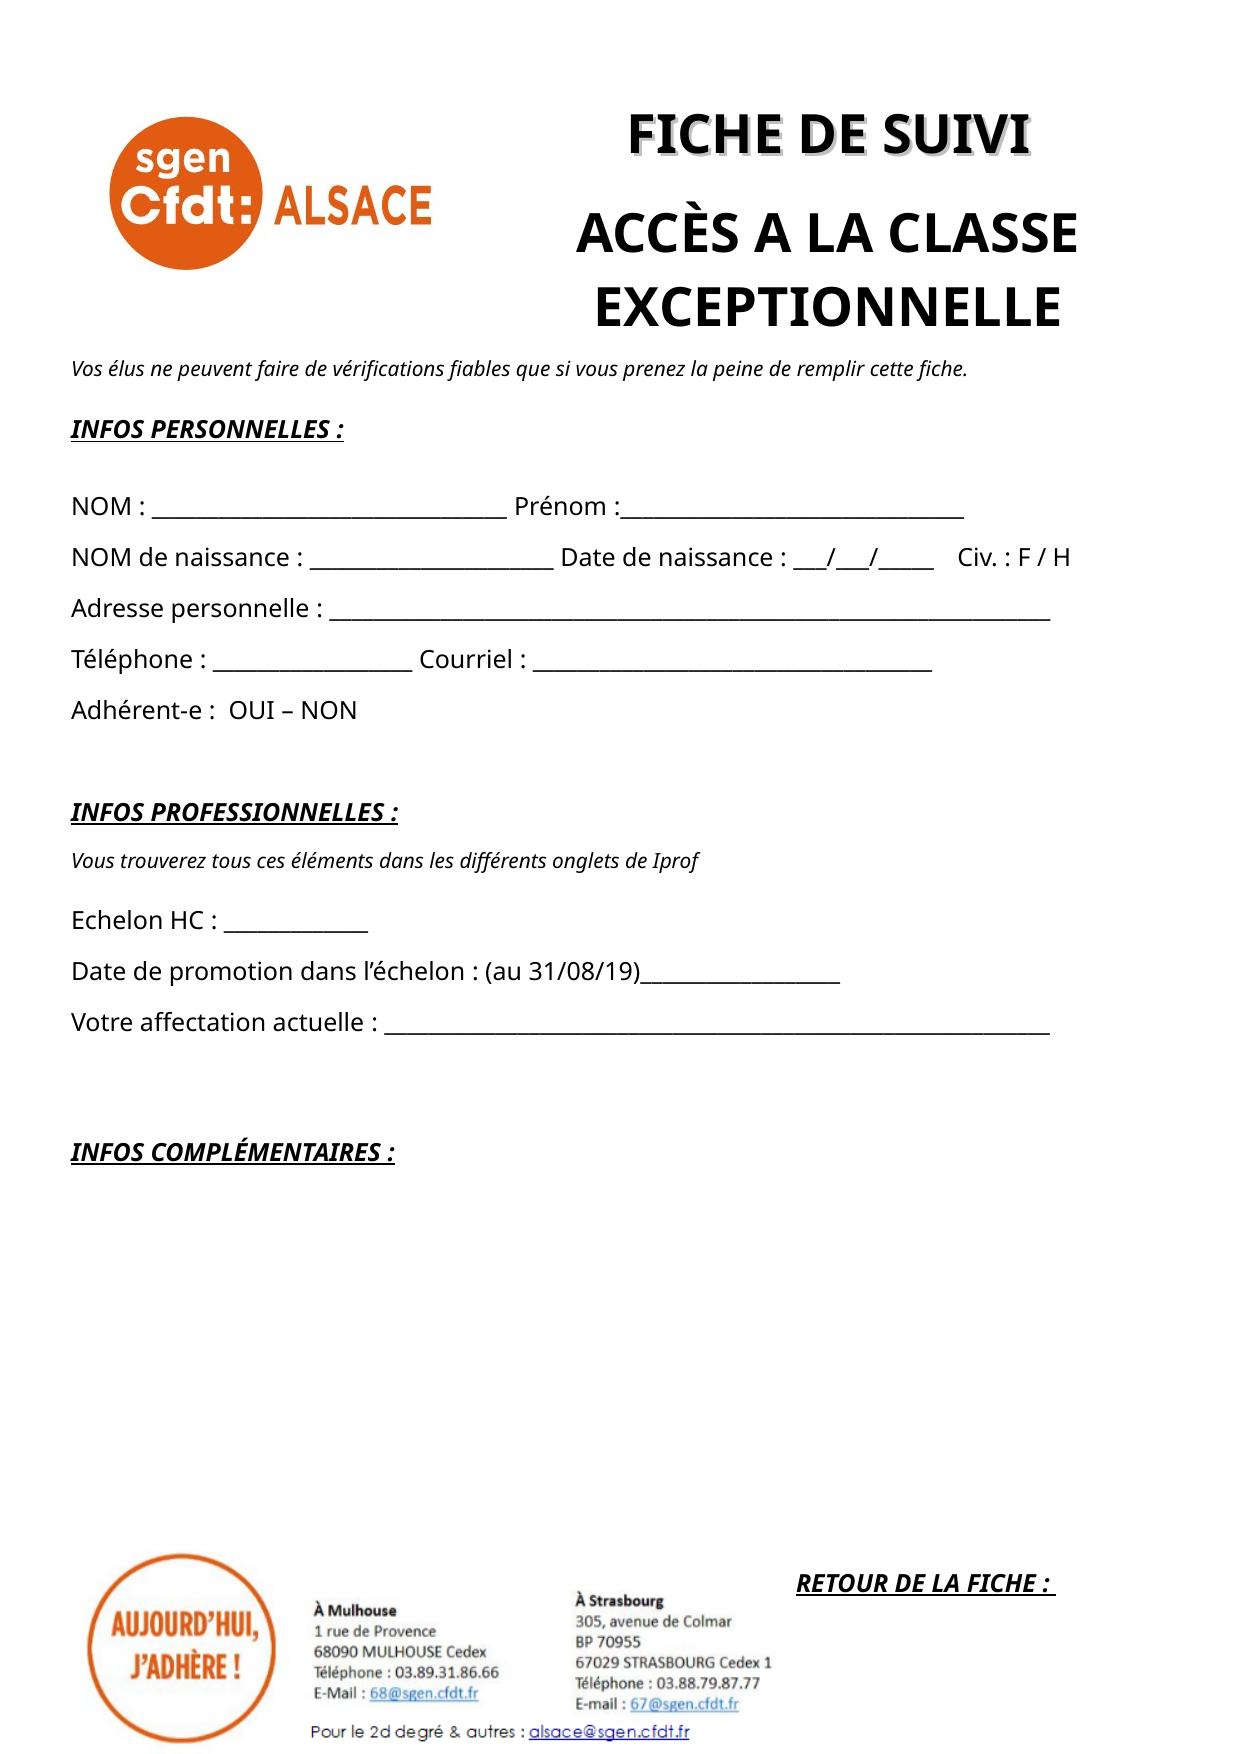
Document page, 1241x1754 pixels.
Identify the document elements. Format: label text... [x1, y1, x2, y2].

text INFOS PERSONNELLES : [71, 412, 1169, 446]
text Vos élus ne peuvent faire de vérifications fiables que si vous prenez la peine de remplir cette fiche. [71, 354, 1169, 383]
title ACCÈS A LA CLASSE EXCEPTIONNELLE [71, 194, 1169, 342]
text Vous trouverez tous ces éléments dans les différents onglets de Iprof [71, 846, 1169, 874]
text RETOUR DE LA FICHE : [796, 1565, 1169, 1599]
title FICHE DE SUIVI [469, 96, 1169, 169]
text Echelon HC : _____________ [71, 903, 1169, 937]
text INFOS PROFESSIONNELLES : [71, 795, 1169, 829]
text Adresse personnelle : _________________________________________________________________ [71, 591, 1169, 624]
text NOM : ________________________________ Prénom :_______________________________ [71, 488, 1169, 522]
text Votre affectation actuelle : ____________________________________________________________ [71, 1005, 1169, 1039]
text Date de promotion dans l’échelon : (au 31/08/19)__________________ [71, 954, 1169, 988]
text Adhérent-e : OUI – NON [71, 693, 1169, 727]
text INFOS COMPLÉMENTAIRES : [71, 1134, 1169, 1168]
text Téléphone : __________________ Courriel : ____________________________________ [71, 642, 1169, 676]
picture [70, 1536, 796, 1754]
text NOM de naissance : ______________________ Date de naissance : ___/___/_____ Civ. : F / H [71, 539, 1169, 573]
picture [71, 78, 469, 308]
